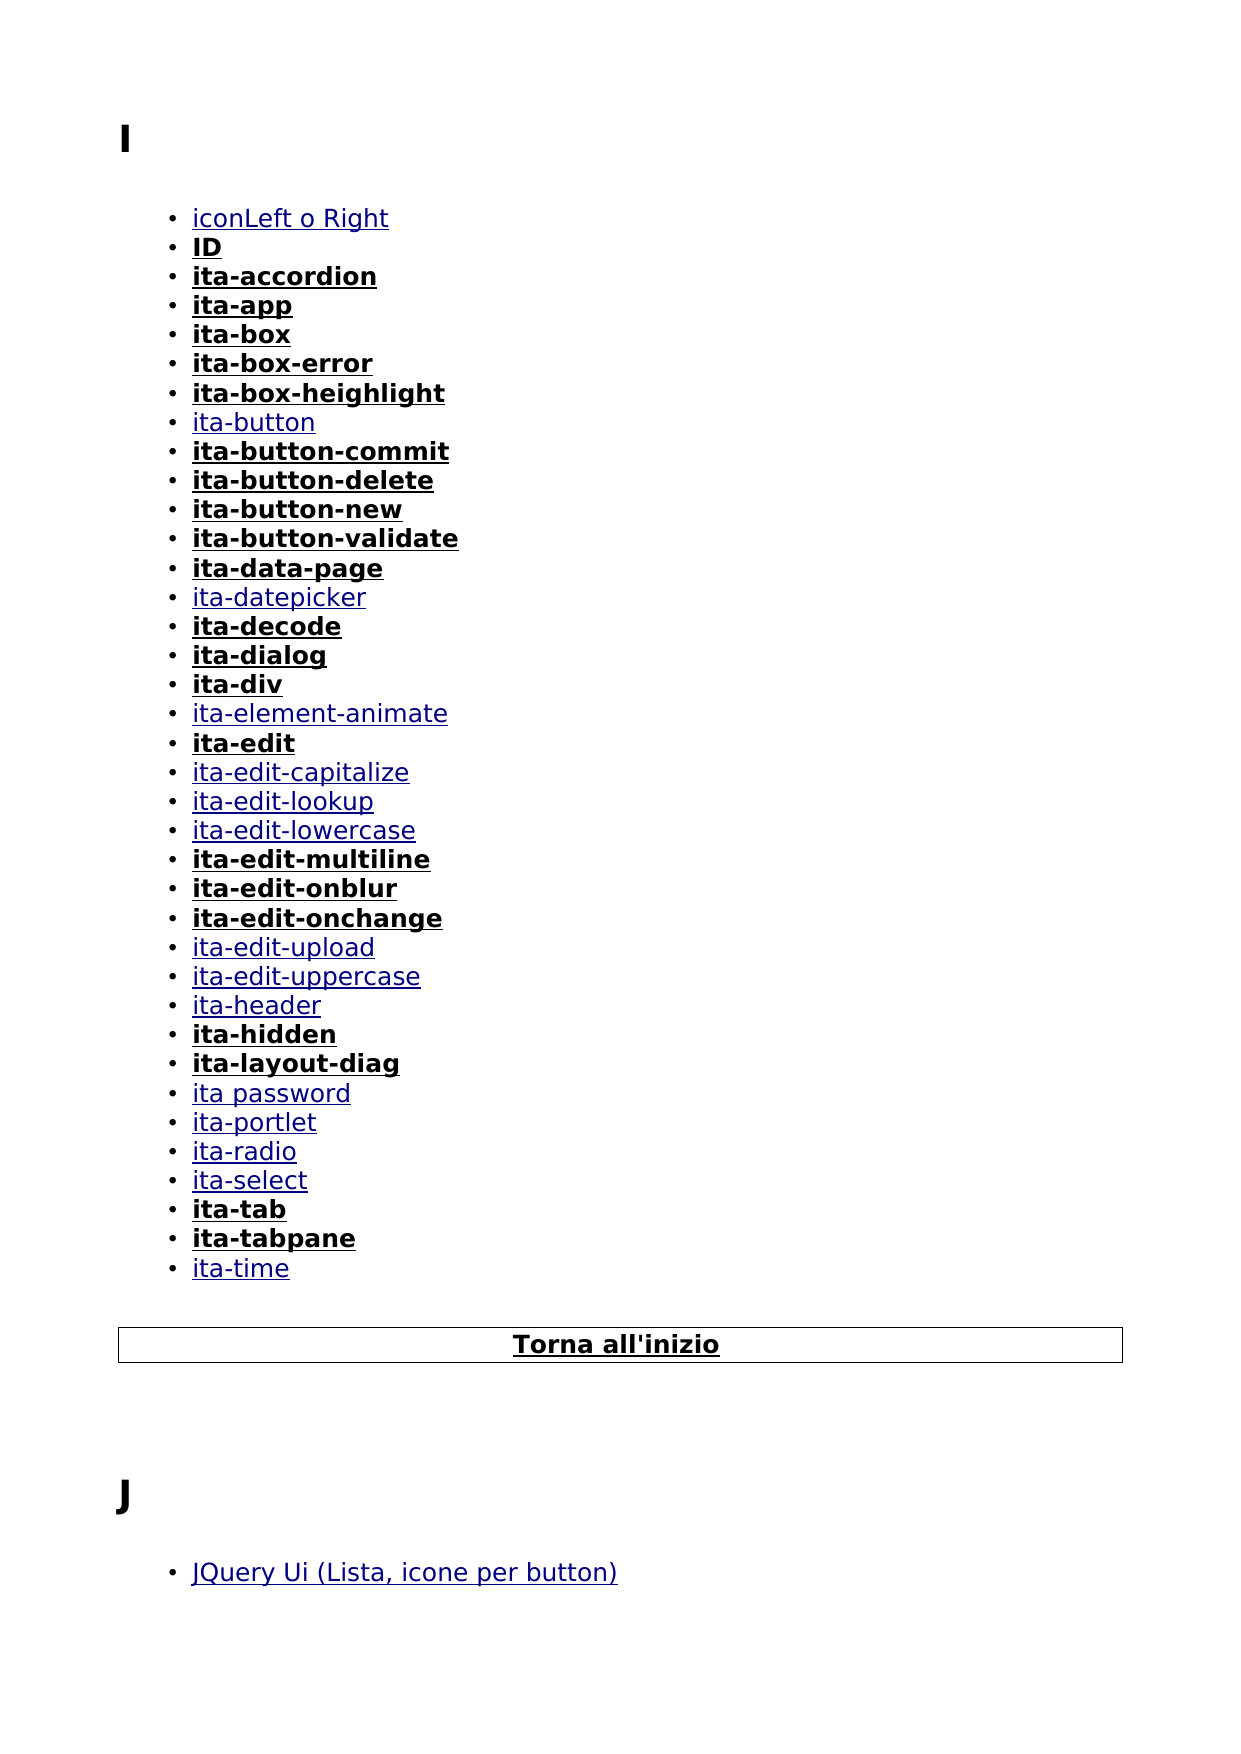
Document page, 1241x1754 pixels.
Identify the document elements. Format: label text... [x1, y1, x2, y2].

list ID [177, 233, 1122, 262]
subtitle I [118, 118, 1122, 162]
list ita-decode [177, 612, 1122, 641]
list ita-button-delete [177, 466, 1122, 495]
list iconLeft o Right [177, 204, 1122, 233]
list ita-button-validate [177, 524, 1122, 554]
list ita-data-page [177, 554, 1122, 583]
list ita-header [177, 991, 1122, 1020]
list ita-box [177, 320, 1122, 349]
list ita-edit-onblur [177, 874, 1122, 904]
list ita-dialog [177, 641, 1122, 670]
list ita-button [177, 408, 1122, 437]
list JQuery Ui (Lista, icone per button) [177, 1559, 1122, 1588]
list ita-tab [177, 1195, 1122, 1224]
list ita-edit-capitalize [177, 758, 1122, 787]
list ita-edit-lowercase [177, 816, 1122, 845]
list ita-select [177, 1166, 1122, 1195]
list ita-app [177, 291, 1122, 320]
list ita-box-heighlight [177, 379, 1122, 408]
list ita-button-new [177, 495, 1122, 524]
list ita-div [177, 670, 1122, 699]
list ita-accordion [177, 262, 1122, 291]
list ita-edit-uppercase [177, 962, 1122, 991]
list ita-edit-multiline [177, 845, 1122, 874]
list ita-button-commit [177, 437, 1122, 466]
list ita-edit-lookup [177, 787, 1122, 816]
list ita-element-animate [177, 699, 1122, 729]
list ita-datepicker [177, 583, 1122, 612]
list ita-radio [177, 1137, 1122, 1166]
list ita-layout-diag [177, 1049, 1122, 1079]
list ita-tabpane [177, 1224, 1122, 1254]
list ita-edit-onchange [177, 904, 1122, 933]
table_header Torna all'inizio [119, 1328, 1122, 1362]
subtitle J [118, 1473, 1122, 1517]
list ita-box-error [177, 349, 1122, 379]
list ita-portlet [177, 1108, 1122, 1137]
list ita-edit [177, 729, 1122, 758]
list ita password [177, 1079, 1122, 1108]
list ita-edit-upload [177, 933, 1122, 962]
list ita-hidden [177, 1020, 1122, 1049]
list ita-time [177, 1254, 1122, 1283]
